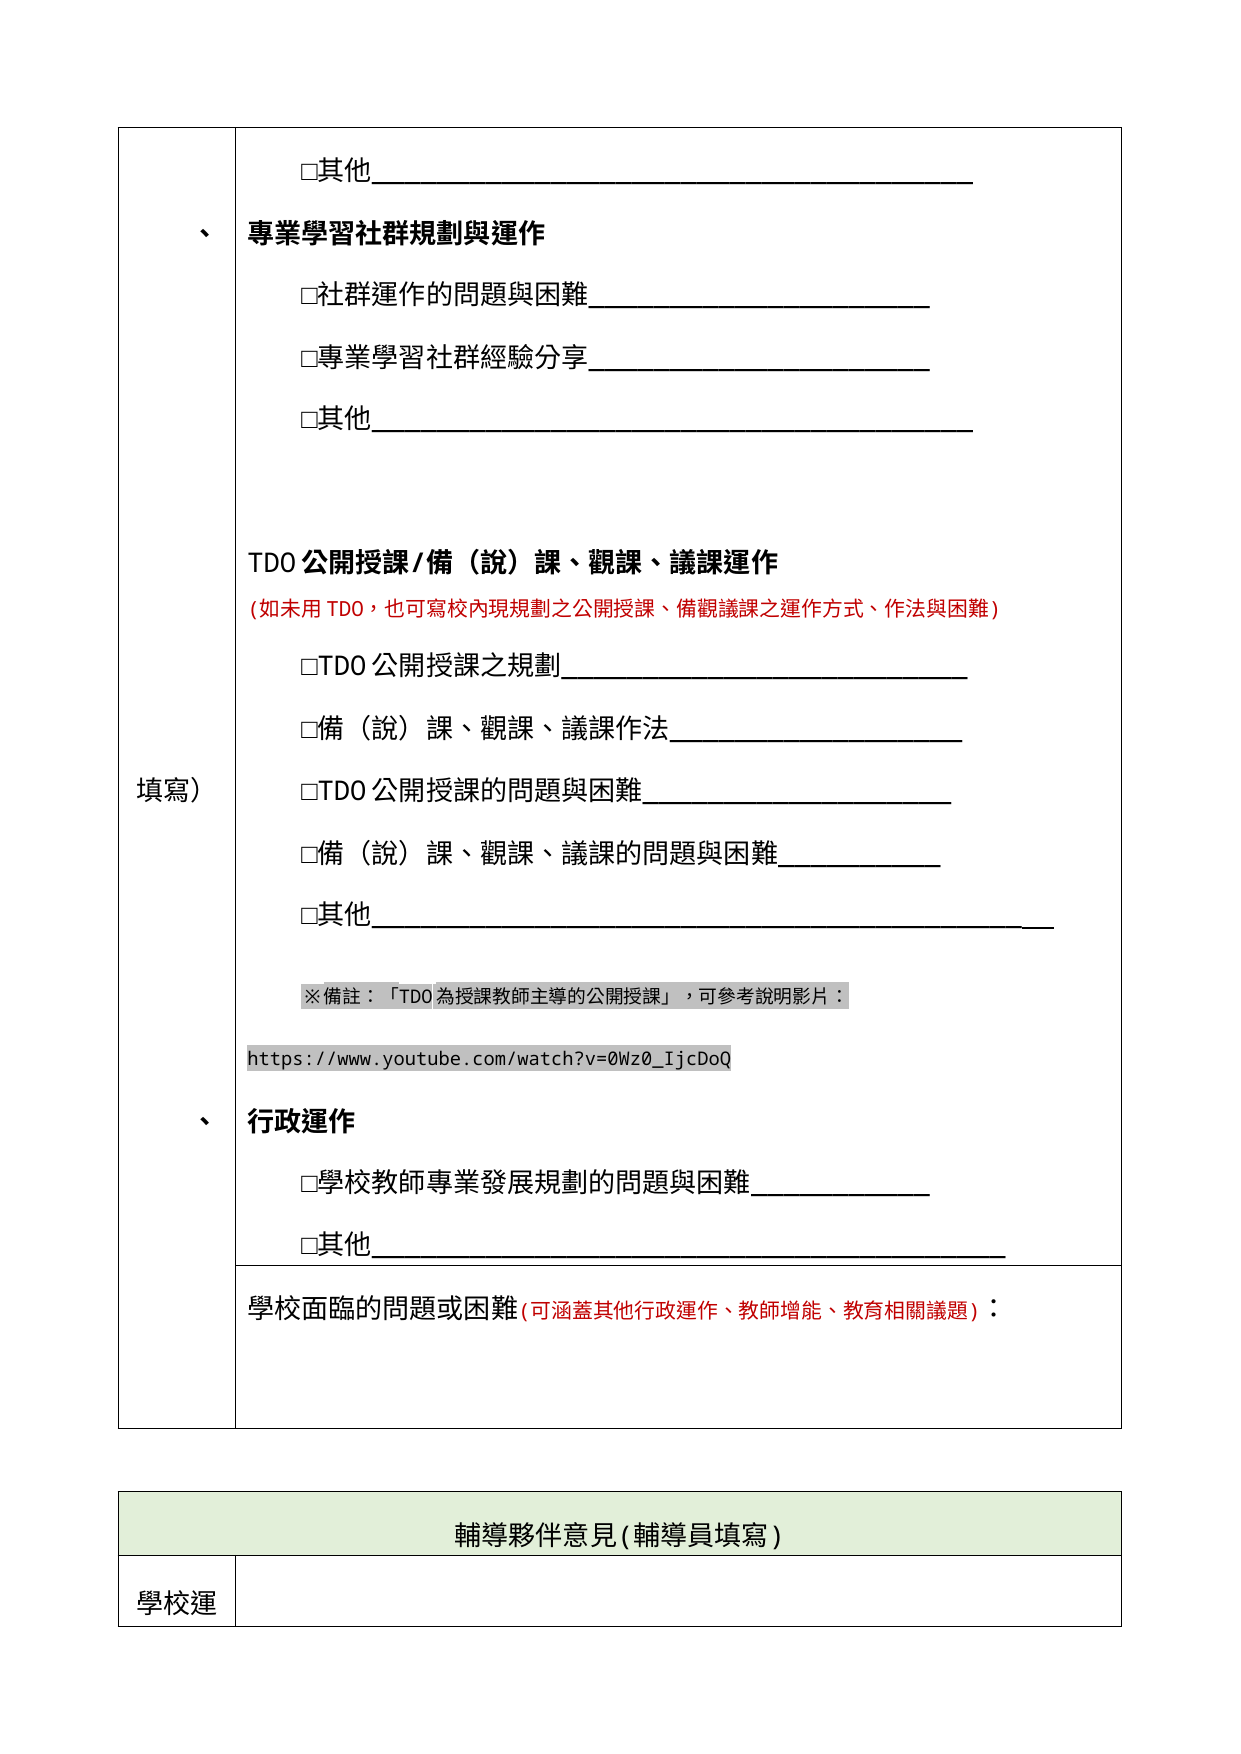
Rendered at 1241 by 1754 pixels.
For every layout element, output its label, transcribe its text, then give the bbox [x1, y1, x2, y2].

table_cell □其他_____________________________________ 專業學習社群規劃與運作 □社群運作的問題與困難_____________________ □專業學習社群經驗分享_____________________ □其他_____________________________________ TDO公開授課/備（說）課、觀課、議課運作 (如未用TDO，也可寫校內現規劃之公開授課、備觀議課之運作方式、作法與困難) □TDO公開授課之規劃_________________________ □備（說）課、觀課、議課作法__________________ □TDO公開授課的問題與困難___________________ □備（說）課、觀課、議課的問題與困難__________ □其他________________________________________ ※備註：「TDO為授課教師主導的公開授課」，可參考說明影片： https://www.youtube.com/watch?v=0Wz0_IjcDoQ 行政運作 □學校教師專業發展規劃的問題與困難___________ □其他_______________________________________ [236, 128, 1121, 1264]
table_cell 輔導夥伴意見(輔導員填寫) [119, 1492, 1121, 1555]
table_cell 學校 現況 概述 （由學校先行填寫） [119, 128, 235, 1428]
table_cell 學校面臨的問題或困難(可涵蓋其他行政運作、教師增能、教育相關議題)： [236, 1266, 1121, 1428]
table_cell [236, 1556, 1121, 1626]
table_cell 學校運 [119, 1556, 235, 1626]
table_cell [118, 1429, 1121, 1491]
